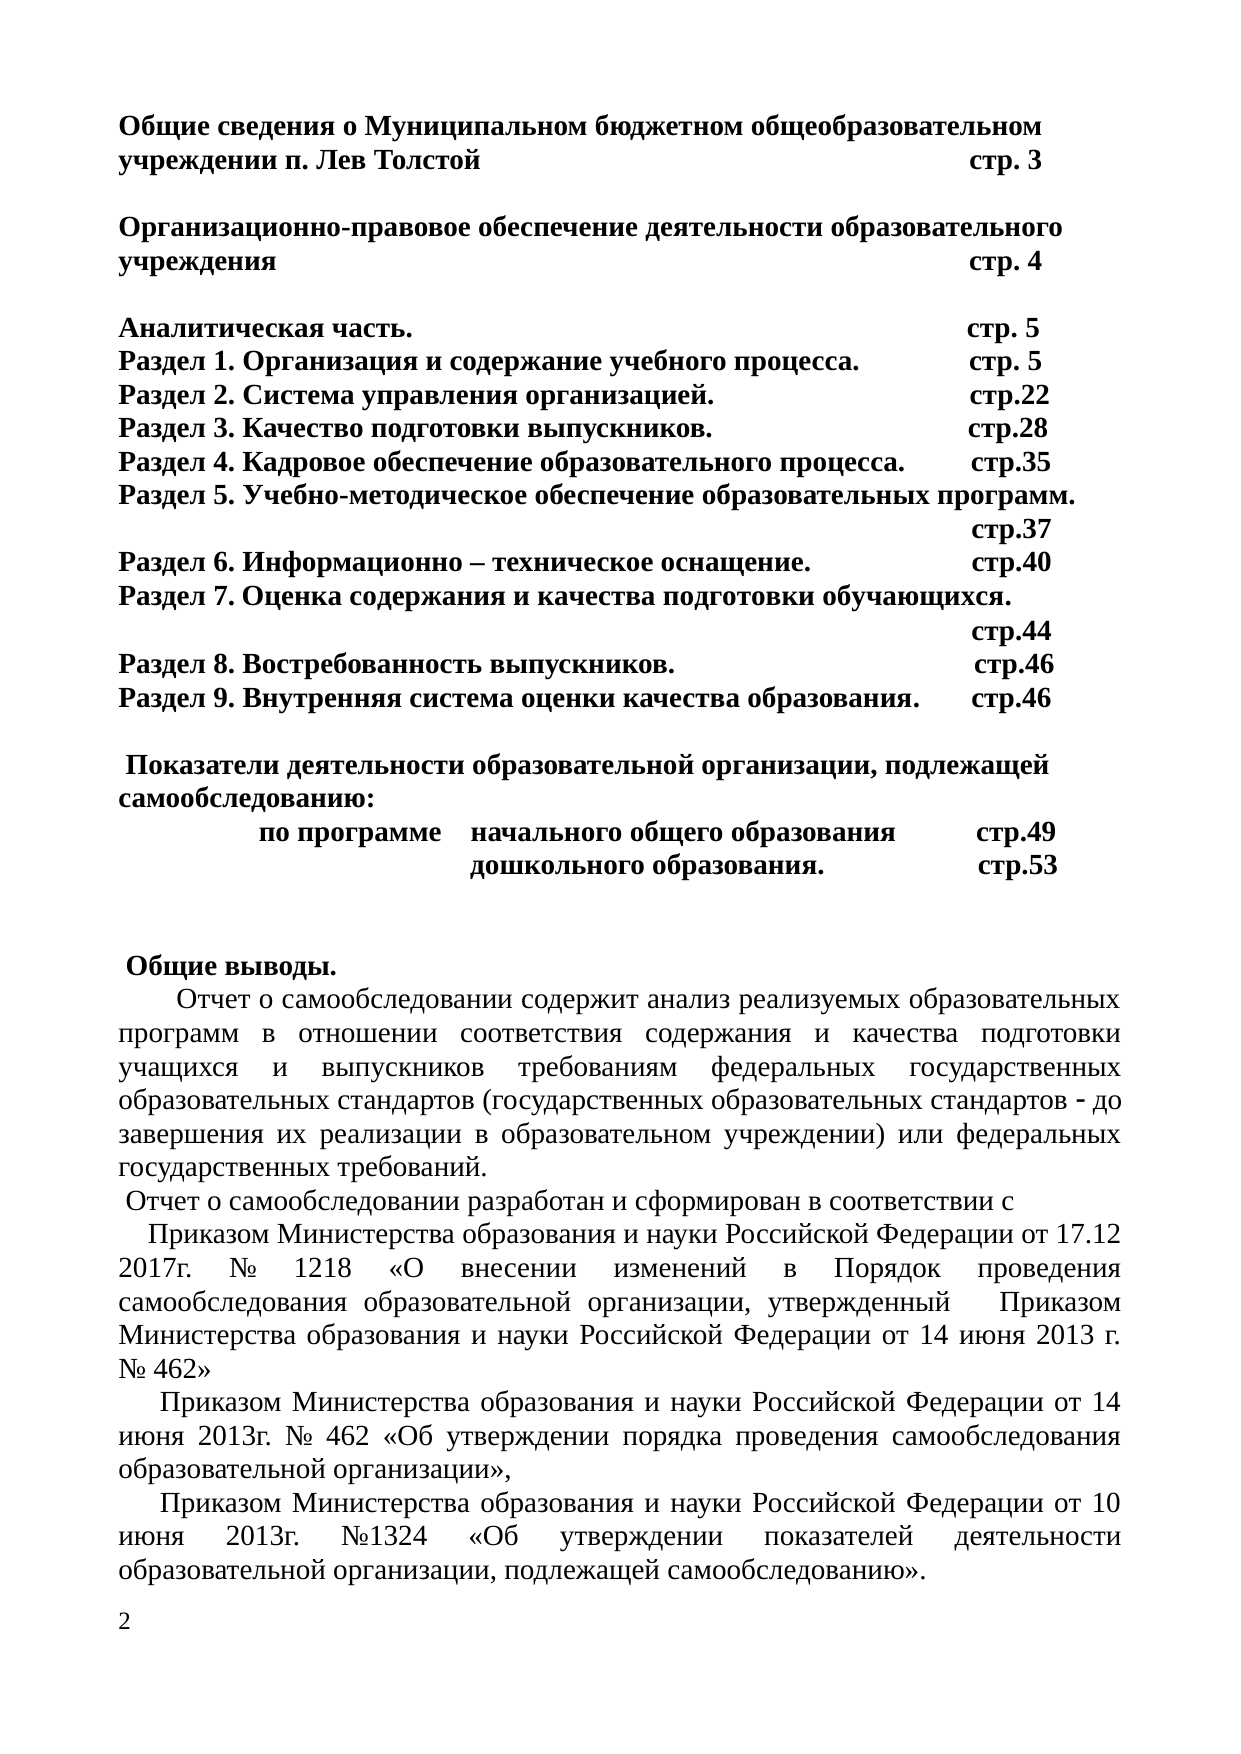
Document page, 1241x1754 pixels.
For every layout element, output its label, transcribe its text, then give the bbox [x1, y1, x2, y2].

text дошкольного образования. стр.53 [229, 847, 1122, 881]
text Отчет о самообследовании содержит анализ реализуемых образовательных программ в отношении соответствия содержания и качества подготовки учащихся и выпускников требованиям федеральных государственных образовательных стандартов (государственных образовательных стандартов  до завершения их реализации в образовательном учреждении) или федеральных государственных требований. [118, 982, 1122, 1183]
text Приказом Министерства образования и науки Российской Федерации от 10 июня 2013г. №1324 «Об утверждении показателей деятельности образовательной организации, подлежащей самообследованию». [118, 1485, 1122, 1586]
text Общие сведения о Муниципальном бюджетном общеобразовательном учреждении п. Лев Толстой стр. 3 [118, 108, 1122, 176]
text Раздел 7. Оценка содержания и качества подготовки обучающихся. [118, 578, 1122, 613]
text Приказом Министерства образования и науки Российской Федерации от 17.12 2017г. № 1218 «О внесении изменений в Порядок проведения самообследования образовательной организации, утвержденный Приказом Министерства образования и науки Российской Федерации от 14 июня 2013 г. № 462» [118, 1217, 1122, 1384]
text Раздел 5. Учебно-методическое обеспечение образовательных программ. [118, 477, 1122, 511]
text Раздел 3. Качество подготовки выпускников. стр.28 [118, 410, 1122, 444]
text Организационно-правовое обеспечение деятельности образовательного учреждения стр. 4 [118, 209, 1122, 276]
text стр.37 [118, 511, 1122, 544]
text Раздел 8. Востребованность выпускников. стр.46 [118, 646, 1122, 680]
text Показатели деятельности образовательной организации, подлежащей самообследованию: [118, 747, 1122, 814]
text Аналитическая часть. стр. 5 [118, 310, 1122, 343]
text Раздел 2. Система управления организацией. стр.22 [118, 377, 1122, 410]
text Раздел 6. Информационно – техническое оснащение. стр.40 [118, 544, 1122, 578]
text Раздел 1. Организация и содержание учебного процесса. стр. 5 [118, 343, 1122, 377]
text Раздел 4. Кадровое обеспечение образовательного процесса. стр.35 [118, 444, 1122, 477]
text Отчет о самообследовании разработан и сформирован в соответствии с [118, 1183, 1122, 1217]
text стр.44 [118, 613, 1122, 646]
text Общие выводы. [118, 948, 1122, 982]
text по программе начального общего образования стр.49 [229, 814, 1122, 847]
text Раздел 9. Внутренняя система оценки качества образования. стр.46 [118, 680, 1122, 713]
text Приказом Министерства образования и науки Российской Федерации от 14 июня 2013г. № 462 «Об утверждении порядка проведения самообследования образовательной организации», [118, 1384, 1122, 1485]
